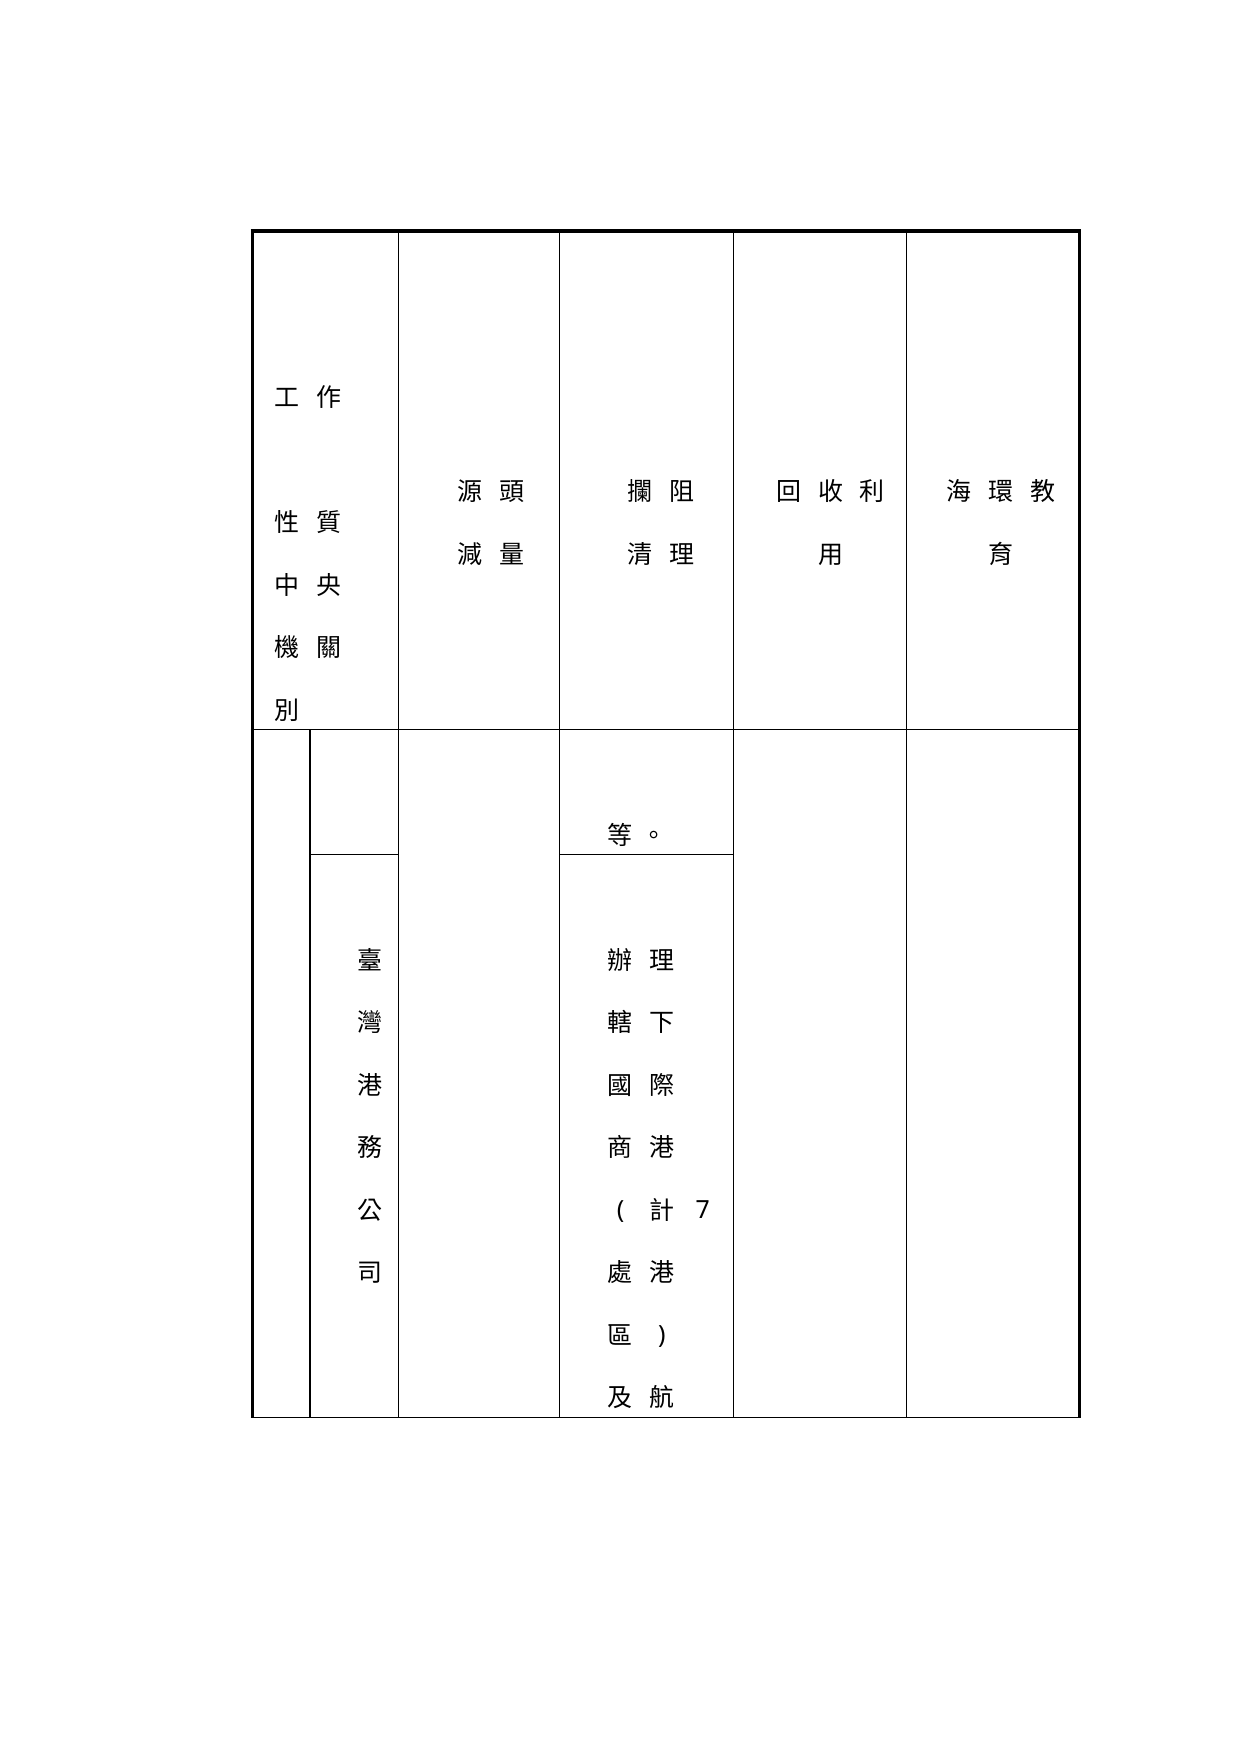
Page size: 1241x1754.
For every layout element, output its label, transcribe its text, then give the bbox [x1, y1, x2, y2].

table_cell [311, 730, 398, 854]
table_cell [907, 730, 1078, 1417]
table_header 海環教育 [907, 233, 1078, 729]
table_cell 等。 [560, 730, 733, 854]
table_cell [399, 730, 559, 1417]
table_cell [734, 730, 906, 1417]
table_header 源頭減量 [399, 233, 559, 729]
table_header 攔阻清理 [560, 233, 733, 729]
table_cell 臺灣港務公司 [311, 855, 398, 1417]
table_header 工作 性質 中央 機關別 [254, 233, 398, 729]
table_header 回收利用 [734, 233, 906, 729]
table_cell [254, 730, 309, 1417]
table_cell 辦理轄下國際商港(計7處港區)及航 [560, 855, 733, 1417]
